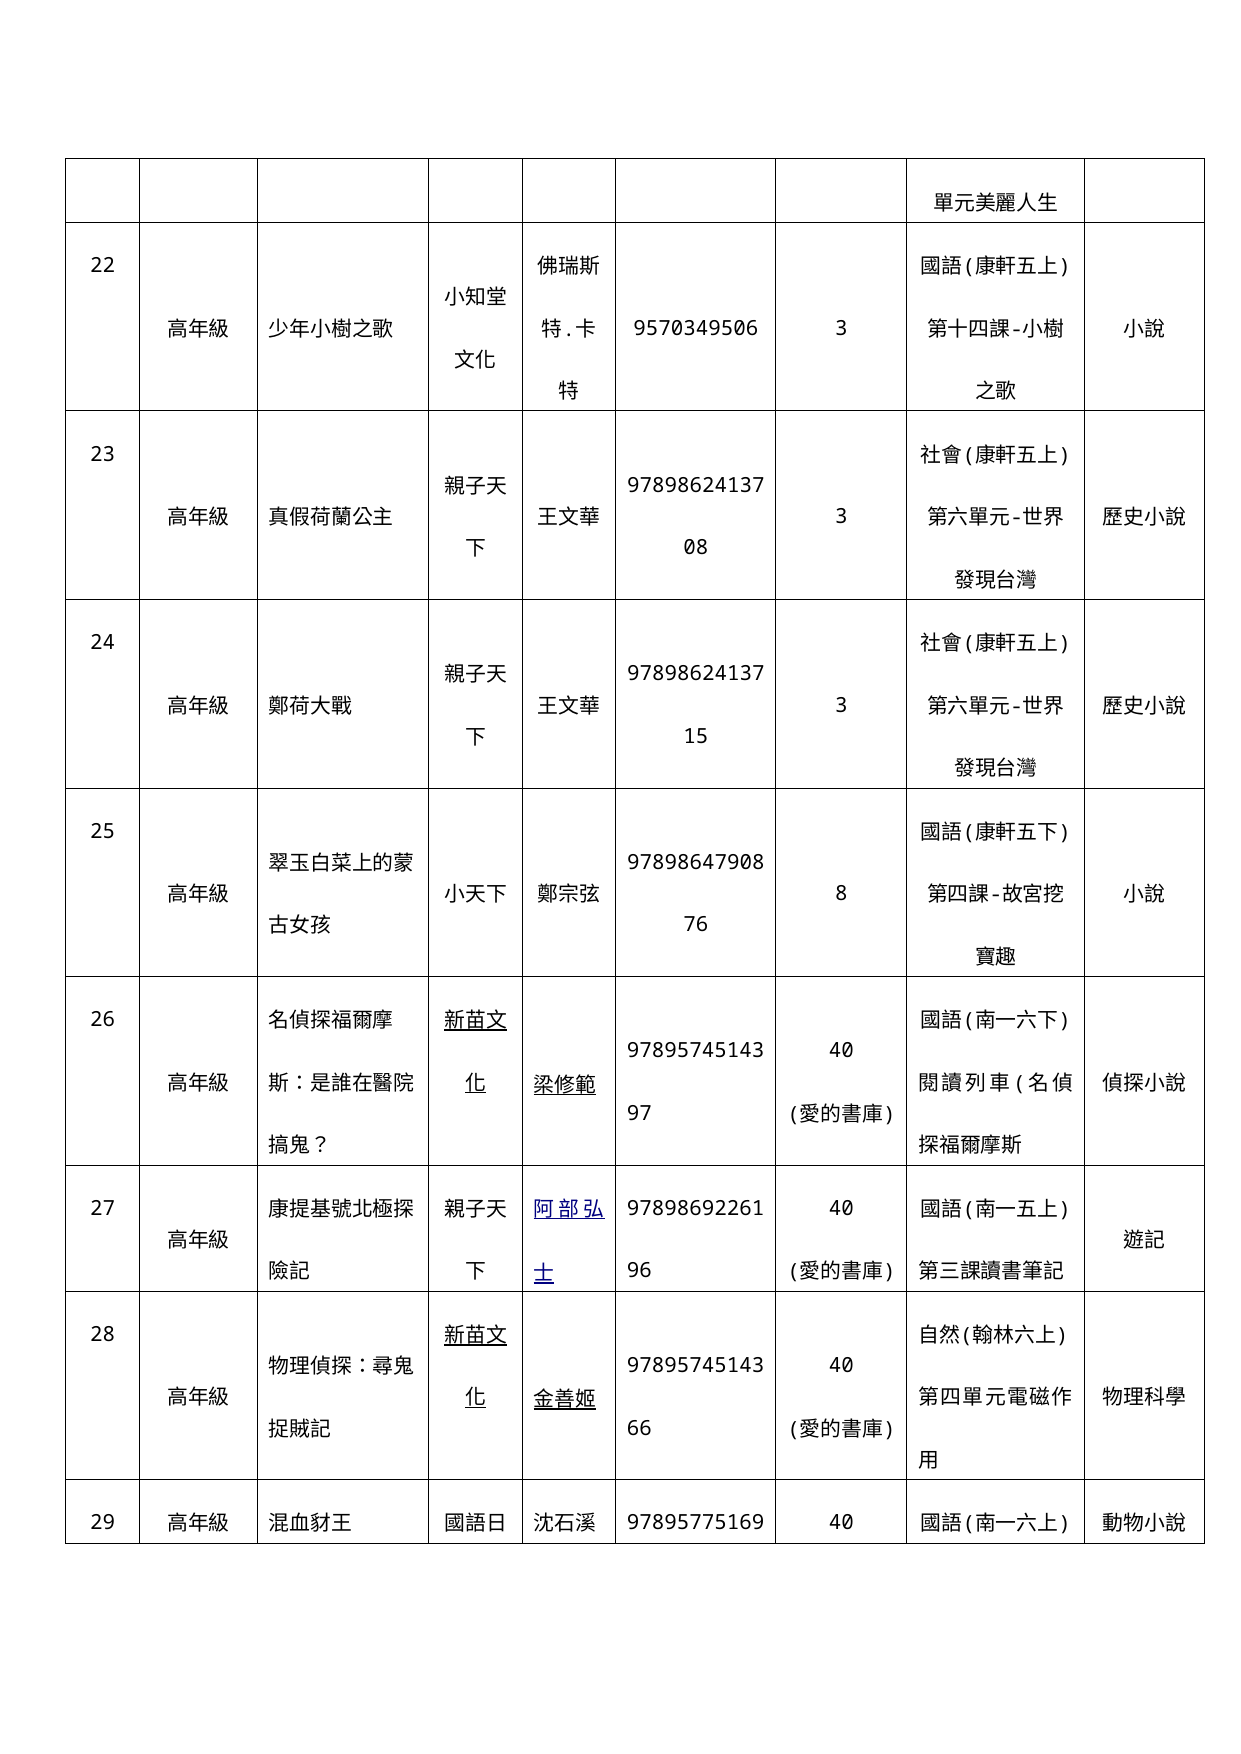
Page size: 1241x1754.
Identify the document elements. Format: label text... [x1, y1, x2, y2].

table_cell 歷史小說 [1085, 411, 1204, 599]
table_cell 佛瑞斯特.卡特 [523, 223, 615, 410]
table_cell 24 [66, 600, 139, 787]
table_cell [776, 159, 906, 222]
table_cell 高年級 [140, 223, 257, 410]
table_cell 名偵探福爾摩斯：是誰在醫院搞鬼？ [258, 977, 428, 1164]
table_cell 28 [66, 1292, 139, 1479]
table_cell 翠玉白菜上的蒙古女孩 [258, 789, 428, 976]
table_cell 社會(康軒五上)第六單元-世界發現台灣 [907, 600, 1084, 787]
table_cell 遊記 [1085, 1166, 1204, 1291]
table_cell 27 [66, 1166, 139, 1291]
table_cell 3 [776, 223, 906, 410]
table_cell 25 [66, 789, 139, 976]
table_cell 偵探小說 [1085, 977, 1204, 1164]
table_cell 康提基號北極探險記 [258, 1166, 428, 1291]
table_cell 3 [776, 411, 906, 599]
table_cell 9789862413715 [616, 600, 775, 787]
table_cell 國語(康軒五下)第四課-故宮挖寶趣 [907, 789, 1084, 976]
table_cell 小說 [1085, 223, 1204, 410]
table_cell [258, 159, 428, 222]
table_cell 親子天下 [429, 411, 522, 599]
table_cell 9789862413708 [616, 411, 775, 599]
table_cell 王文華 [523, 600, 615, 787]
table_cell 少年小樹之歌 [258, 223, 428, 410]
table_cell 29 [66, 1480, 139, 1543]
table_cell 阿部弘士 [523, 1166, 615, 1291]
table_cell [140, 159, 257, 222]
table_cell 真假荷蘭公主 [258, 411, 428, 599]
table_cell 高年級 [140, 411, 257, 599]
table_cell [616, 159, 775, 222]
table_cell 國語(南一六上) [907, 1480, 1084, 1543]
table_cell 22 [66, 223, 139, 410]
table_cell [429, 159, 522, 222]
table_cell 小天下 [429, 789, 522, 976]
table_cell 3 [776, 600, 906, 787]
table_cell 親子天下 [429, 1166, 522, 1291]
table_cell 97895775169 [616, 1480, 775, 1543]
table_cell 社會(康軒五上)第六單元-世界發現台灣 [907, 411, 1084, 599]
table_cell 動物小說 [1085, 1480, 1204, 1543]
table_cell 王文華 [523, 411, 615, 599]
table_cell 國語(南一五上) 第三課讀書筆記 [907, 1166, 1084, 1291]
table_cell 9570349506 [616, 223, 775, 410]
table_cell 高年級 [140, 1292, 257, 1479]
table_cell 物理科學 [1085, 1292, 1204, 1479]
table_cell 親子天下 [429, 600, 522, 787]
table_cell 9789574514397 [616, 977, 775, 1164]
table_cell 高年級 [140, 789, 257, 976]
table_cell 9789574514366 [616, 1292, 775, 1479]
table_cell 沈石溪 [523, 1480, 615, 1543]
table_cell 國語(南一六下) 閱讀列車(名偵探福爾摩斯 [907, 977, 1084, 1164]
table_cell 國語(康軒五上)第十四課-小樹之歌 [907, 223, 1084, 410]
table_cell 國語日 [429, 1480, 522, 1543]
table_cell 小說 [1085, 789, 1204, 976]
table_cell 9789864790876 [616, 789, 775, 976]
table_cell 高年級 [140, 977, 257, 1164]
table_cell 40 (愛的書庫) [776, 977, 906, 1164]
table_cell 高年級 [140, 600, 257, 787]
table_cell 梁修範 [523, 977, 615, 1164]
table_cell [66, 159, 139, 222]
table_cell 40 [776, 1480, 906, 1543]
table_cell 26 [66, 977, 139, 1164]
table_cell [1085, 159, 1204, 222]
table_cell 小知堂文化 [429, 223, 522, 410]
table_cell 40 (愛的書庫) [776, 1292, 906, 1479]
table_cell 物理偵探：尋鬼捉賊記 [258, 1292, 428, 1479]
table_cell [523, 159, 615, 222]
table_cell 新苗文化 [429, 1292, 522, 1479]
table_cell 混血豺王 [258, 1480, 428, 1543]
table_cell 8 [776, 789, 906, 976]
table_cell 鄭宗弦 [523, 789, 615, 976]
table_cell 金善姬 [523, 1292, 615, 1479]
table_cell 鄭荷大戰 [258, 600, 428, 787]
table_cell 高年級 [140, 1166, 257, 1291]
table_cell 新苗文化 [429, 977, 522, 1164]
table_cell 歷史小說 [1085, 600, 1204, 787]
table_cell 23 [66, 411, 139, 599]
table_cell 9789869226196 [616, 1166, 775, 1291]
table_cell 單元美麗人生 [907, 159, 1084, 222]
table_cell 自然(翰林六上) 第四單元電磁作用 [907, 1292, 1084, 1479]
table_cell 高年級 [140, 1480, 257, 1543]
table_cell 40 (愛的書庫) [776, 1166, 906, 1291]
